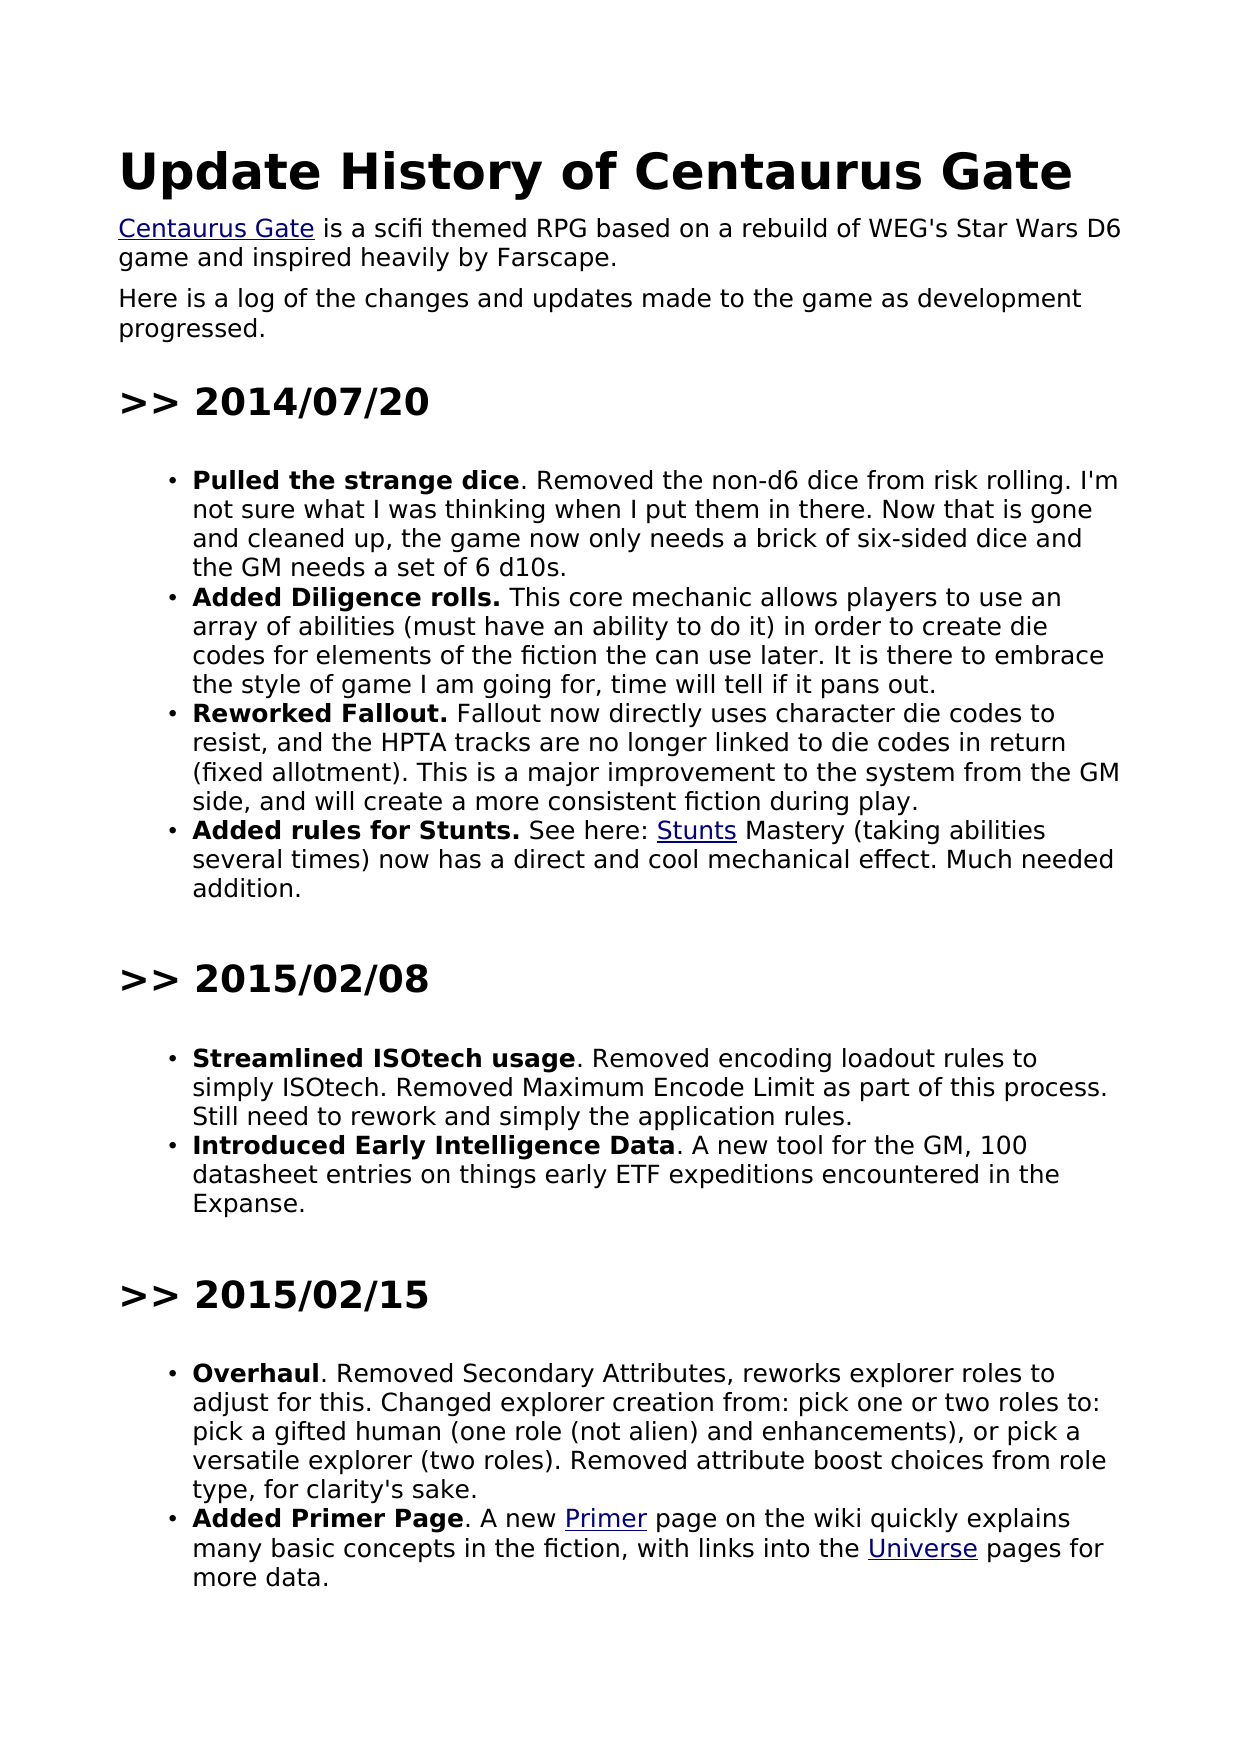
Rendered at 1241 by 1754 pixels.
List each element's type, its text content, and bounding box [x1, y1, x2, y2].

list Reworked Fallout. Fallout now directly uses character die codes to resist, and the HPTA tracks are no longer linked to die codes in return (fixed allotment). This is a major improvement to the system from the GM side, and will create a more consistent fiction during play. [177, 699, 1122, 816]
list Added Diligence rolls. This core mechanic allows players to use an array of abilities (must have an ability to do it) in order to create die codes for elements of the fiction the can use later. It is there to embrace the style of game I am going for, time will tell if it pans out. [177, 583, 1122, 699]
subtitle >> 2015/02/15 [118, 1273, 1122, 1317]
subtitle >> 2015/02/08 [118, 958, 1122, 1002]
subtitle >> 2014/07/20 [118, 381, 1122, 424]
list Added rules for Stunts. See here: Stunts Mastery (taking abilities several times) now has a direct and cool mechanical effect. Much needed addition. [177, 816, 1122, 904]
list Pulled the strange dice. Removed the non-d6 dice from risk rolling. I'm not sure what I was thinking when I put them in there. Now that is gone and cleaned up, the game now only needs a brick of six-sided dice and the GM needs a set of 6 d10s. [177, 466, 1122, 583]
subtitle Update History of Centaurus Gate [118, 143, 1122, 201]
list Overhaul. Removed Secondary Attributes, reworks explorer roles to adjust for this. Changed explorer creation from: pick one or two roles to: pick a gifted human (one role (not alien) and enhancements), or pick a versatile explorer (two roles). Removed attribute boost choices from role type, for clarity's sake. [177, 1359, 1122, 1505]
text Here is a log of the changes and updates made to the game as development progressed. [118, 285, 1122, 343]
list Introduced Early Intelligence Data. A new tool for the GM, 100 datasheet entries on things early ETF expeditions encountered in the Expanse. [177, 1131, 1122, 1219]
list Streamlined ISOtech usage. Removed encoding loadout rules to simply ISOtech. Removed Maximum Encode Limit as part of this process. Still need to rework and simply the application rules. [177, 1044, 1122, 1131]
list Added Primer Page. A new Primer page on the wiki quickly explains many basic concepts in the fiction, with links into the Universe pages for more data. [177, 1505, 1122, 1592]
text Centaurus Gate is a scifi themed RPG based on a rebuild of WEG's Star Wars D6 game and inspired heavily by Farscape. [118, 214, 1122, 272]
